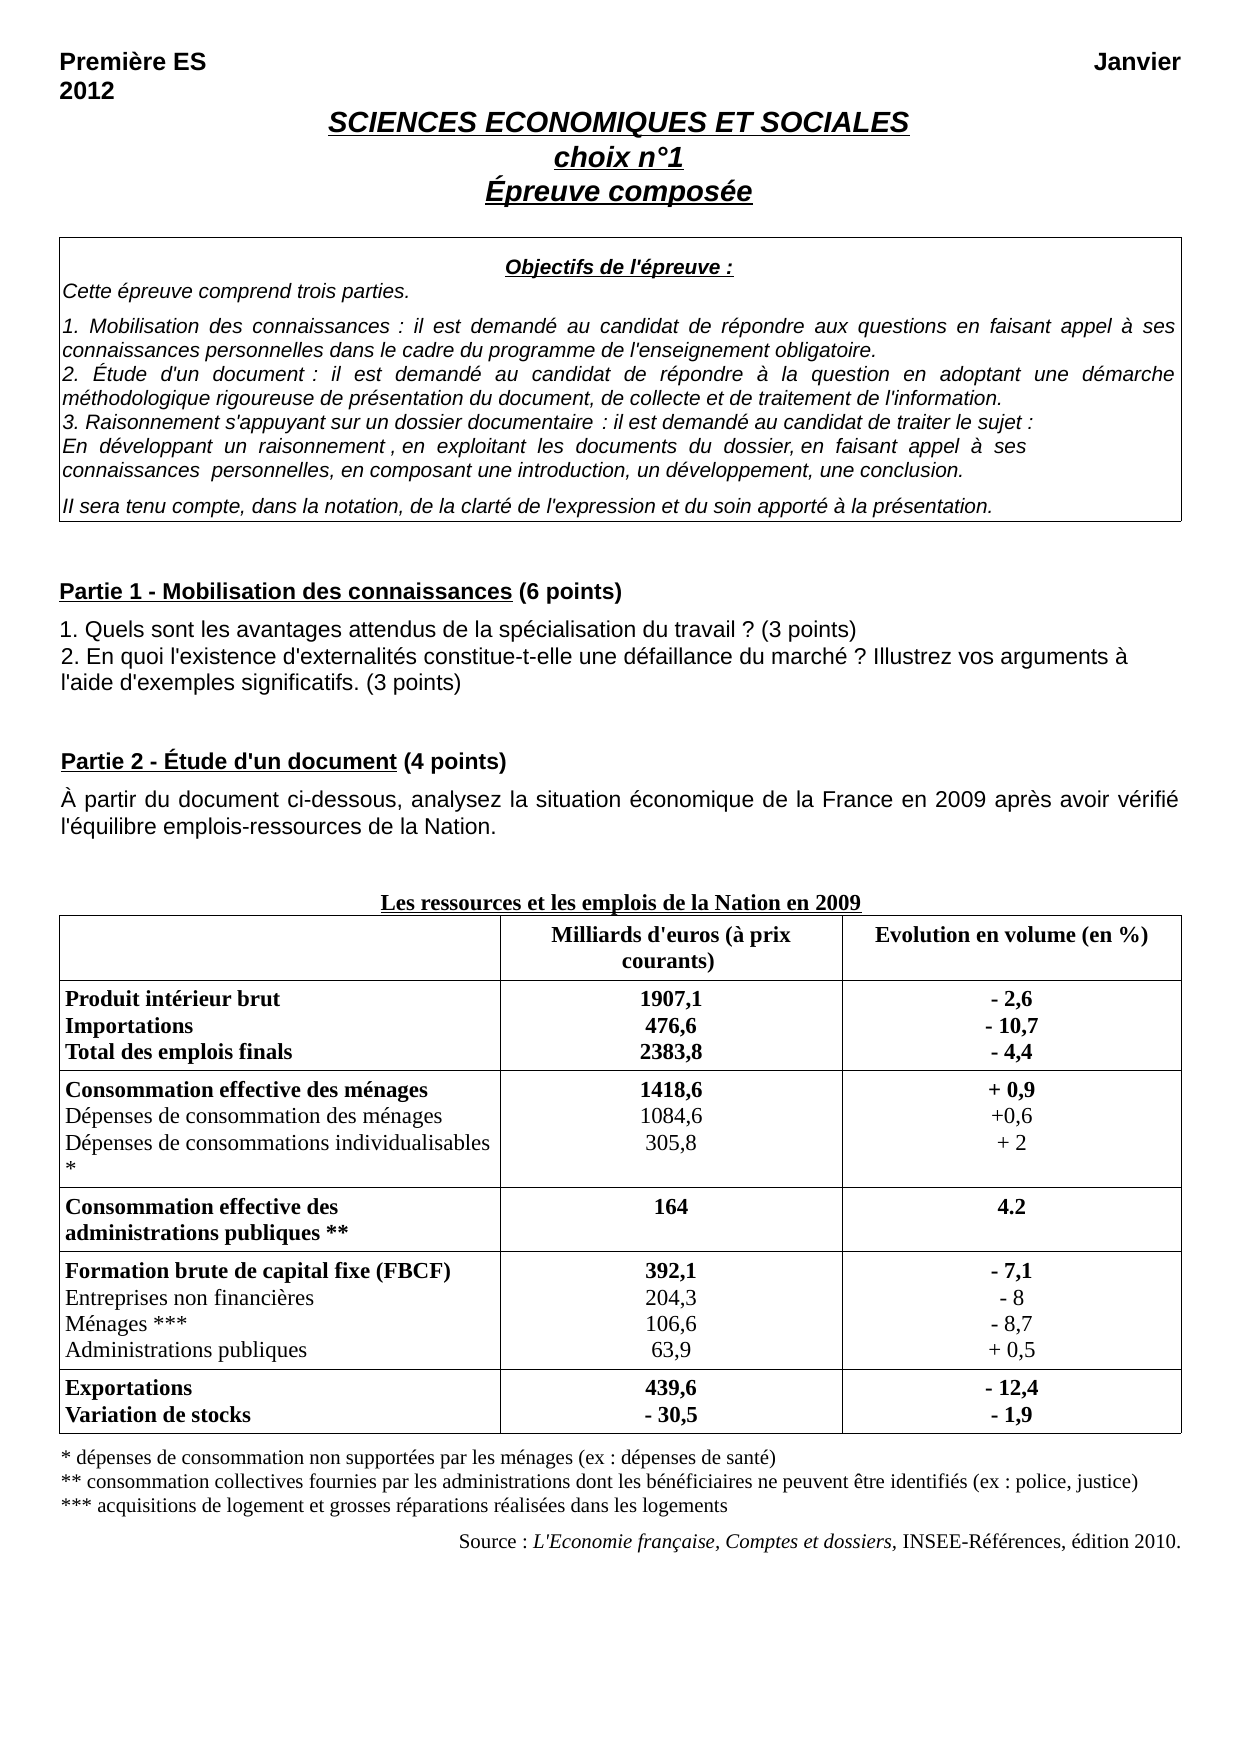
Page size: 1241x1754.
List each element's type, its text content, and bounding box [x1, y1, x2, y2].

table_cell 1907,1 476,6 2383,8 [501, 981, 842, 1070]
text 2. Étude d'un document : il est demandé au candidat de répondre à la question en adoptant une démarche méthodologique rigoureuse de présentation du document, de collecte et de traitement de l'information. [60, 359, 1181, 407]
table_cell - 2,6 - 10,7 - 4,4 [843, 981, 1181, 1070]
list À partir du document ci-dessous, analysez la situation économique de la France en 2009 après avoir vérifié l'équilibre emplois-ressources de la Nation. [23, 786, 1181, 839]
table_header Evolution en volume (en %) [843, 916, 1181, 979]
list ** consommation collectives fournies par les administrations dont les bénéficiaires ne peuvent être identifiés (ex : police, justice) [23, 1469, 1181, 1493]
text SCIENCES ECONOMIQUES ET SOCIALES [59, 105, 1181, 139]
list Source : L'Economie française, Comptes et dossiers, INSEE-Références, édition 2010. [61, 1528, 1181, 1553]
text II sera tenu compte, dans la notation, de la clarté de l'expression et du soin apporté à la présentation. [60, 491, 1181, 521]
text 3. Raisonnement s'appuyant sur un dossier documentaire : il est demandé au candidat de traiter le sujet : En développant un raisonnement , en exploitant les documents du dossier, en faisant appel à ses connaissances personnelles, en composant une introduction, un développement, une conclusion. [60, 407, 1181, 482]
table_header [60, 916, 500, 979]
text Première ES Janvier 2012 [59, 47, 1181, 105]
table_cell - 12,4 - 1,9 [843, 1370, 1181, 1433]
table_cell 392,1 204,3 106,6 63,9 [501, 1252, 842, 1368]
list * dépenses de consommation non supportées par les ménages (ex : dépenses de santé) [23, 1444, 1181, 1469]
list Partie 1 - Mobilisation des connaissances (6 points) [22, 578, 1181, 605]
table_cell Consommation effective des ménages Dépenses de consommation des ménages Dépenses de consommations individualisables * [60, 1071, 500, 1187]
table_cell 439,6 - 30,5 [501, 1370, 842, 1433]
text Objectifs de l'épreuve : [60, 252, 1181, 276]
text 1. Mobilisation des connaissances : il est demandé au candidat de répondre aux questions en faisant appel à ses connaissances personnelles dans le cadre du programme de l'enseignement obligatoire. [60, 311, 1181, 359]
table_cell Formation brute de capital fixe (FBCF) Entreprises non financières Ménages *** Administrations publiques [60, 1252, 500, 1368]
text Épreuve composée [59, 174, 1181, 207]
list Partie 2 - Étude d'un document (4 points) [23, 722, 1181, 774]
table_cell 164 [501, 1188, 842, 1251]
table_header Milliards d'euros (à prix courants) [501, 916, 842, 979]
list Les ressources et les emplois de la Nation en 2009 [23, 889, 1181, 915]
table_cell Exportations Variation de stocks [60, 1370, 500, 1433]
text choix n°1 [59, 139, 1181, 173]
text Cette épreuve comprend trois parties. [60, 276, 1181, 303]
table_cell 1418,6 1084,6 305,8 [501, 1071, 842, 1187]
table_cell Consommation effective des administrations publiques ** [60, 1188, 500, 1251]
table_cell Produit intérieur brut Importations Total des emplois finals [60, 981, 500, 1070]
list *** acquisitions de logement et grosses réparations réalisées dans les logements [23, 1493, 1181, 1517]
list 2. En quoi l'existence d'externalités constitue-t-elle une défaillance du marché ? Illustrez vos arguments à l'aide d'exemples significatifs. (3 points) [23, 643, 1181, 696]
list 1. Quels sont les avantages attendus de la spécialisation du travail ? (3 points) [22, 616, 1181, 643]
table_cell 4,2 [843, 1188, 1181, 1251]
table_cell - 7,1 - 8 - 8,7 + 0,5 [843, 1252, 1181, 1368]
table_cell + 0,9 +0,6 + 2 [843, 1071, 1181, 1187]
